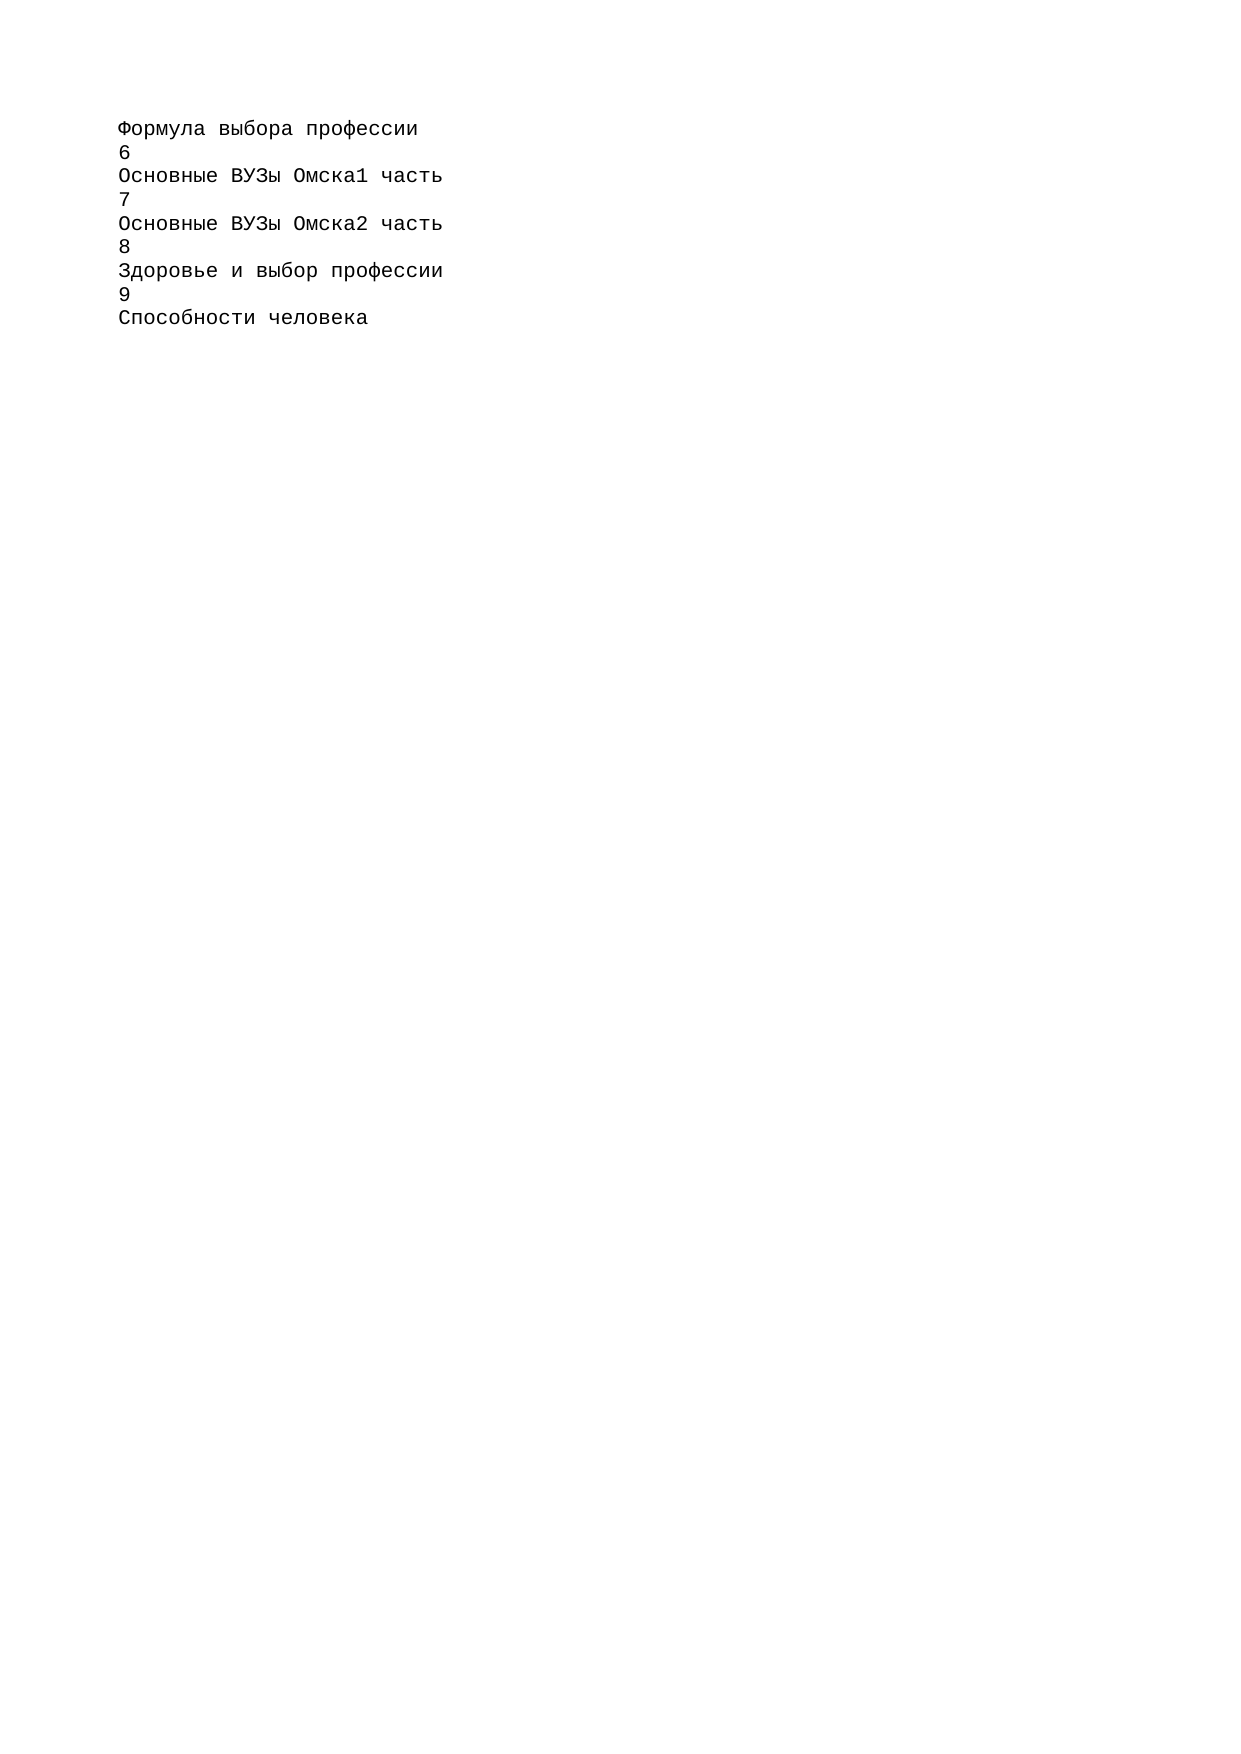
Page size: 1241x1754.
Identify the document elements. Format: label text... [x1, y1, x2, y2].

text Основные ВУЗы Омска1 часть [118, 165, 1122, 189]
text Способности человека [118, 307, 1122, 331]
text Формула выбора профессии [118, 118, 1122, 142]
text Здоровье и выбор профессии [118, 260, 1122, 284]
text 8 [118, 236, 1122, 260]
text 6 [118, 142, 1122, 165]
text 9 [118, 284, 1122, 307]
text Основные ВУЗы Омска2 часть [118, 213, 1122, 236]
text 7 [118, 189, 1122, 213]
